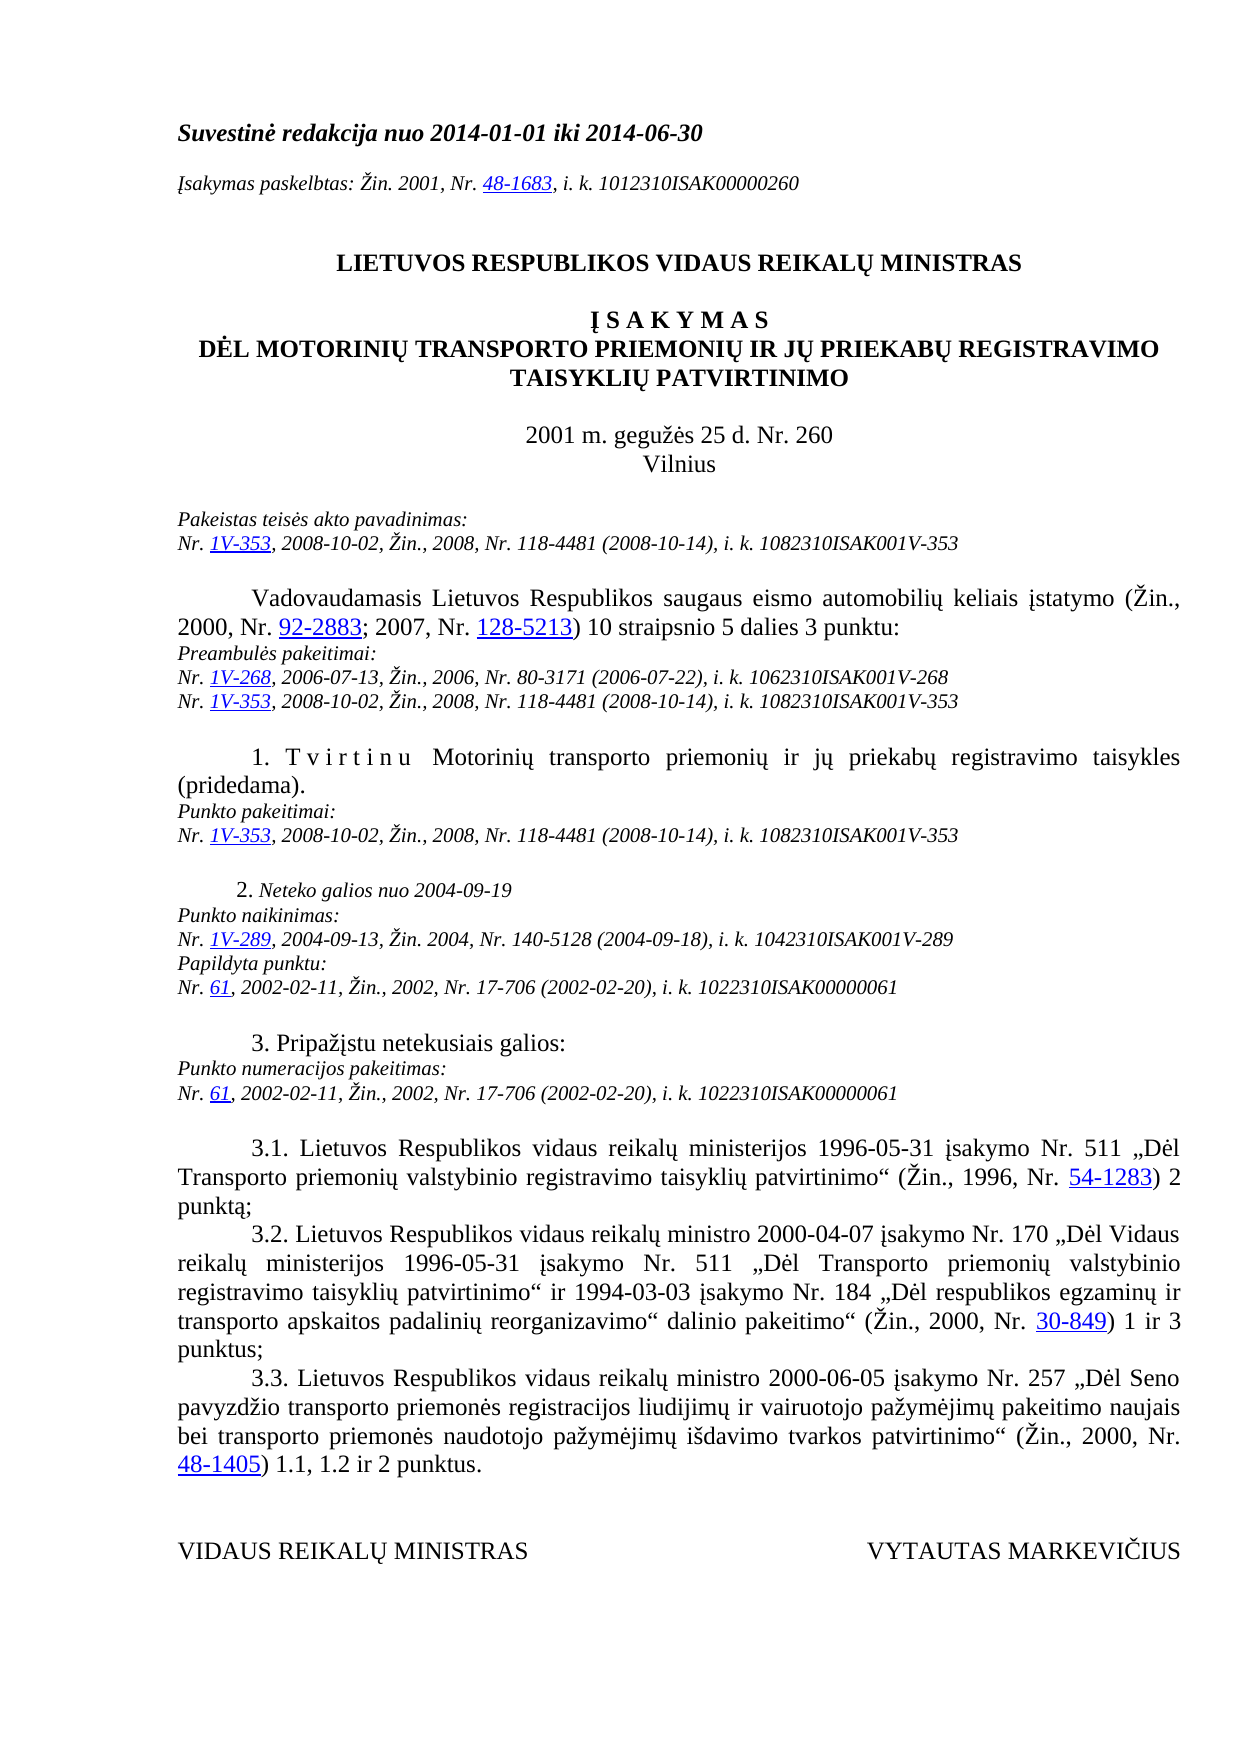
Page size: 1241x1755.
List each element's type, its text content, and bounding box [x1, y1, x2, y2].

text Nr. 61, 2002-02-11, Žin., 2002, Nr. 17-706 (2002-02-20), i. k. 1022310ISAK00000061 [177, 975, 1181, 999]
text Punkto pakeitimai: [177, 799, 1181, 823]
text 1. Tvirtinu Motorinių transporto priemonių ir jų priekabų registravimo taisykles (pridedama). [177, 742, 1181, 799]
text Nr. 1V-353, 2008-10-02, Žin., 2008, Nr. 118-4481 (2008-10-14), i. k. 1082310ISAK001V-353 [177, 689, 1181, 713]
text 3.1. Lietuvos Respublikos vidaus reikalų ministerijos 1996-05-31 įsakymo Nr. 511 „Dėl Transporto priemonių valstybinio registravimo taisyklių patvirtinimo“ (Žin., 1996, Nr. 54-1283) 2 punktą; [177, 1133, 1181, 1219]
text 3.2. Lietuvos Respublikos vidaus reikalų ministro 2000-04-07 įsakymo Nr. 170 „Dėl Vidaus reikalų ministerijos 1996-05-31 įsakymo Nr. 511 „Dėl Transporto priemonių valstybinio registravimo taisyklių patvirtinimo“ ir 1994-03-03 įsakymo Nr. 184 „Dėl respublikos egzaminų ir transporto apskaitos padalinių reorganizavimo“ dalinio pakeitimo“ (Žin., 2000, Nr. 30-849) 1 ir 3 punktus; [177, 1219, 1181, 1363]
text Pakeistas teisės akto pavadinimas: [177, 507, 1181, 531]
text Nr. 1V-353, 2008-10-02, Žin., 2008, Nr. 118-4481 (2008-10-14), i. k. 1082310ISAK001V-353 [177, 823, 1181, 847]
text 3.3. Lietuvos Respublikos vidaus reikalų ministro 2000-06-05 įsakymo Nr. 257 „Dėl Seno pavyzdžio transporto priemonės registracijos liudijimų ir vairuotojo pažymėjimų pakeitimo naujais bei transporto priemonės naudotojo pažymėjimų išdavimo tvarkos patvirtinimo“ (Žin., 2000, Nr. 48-1405) 1.1, 1.2 ir 2 punktus. [177, 1363, 1181, 1478]
text Punkto numeracijos pakeitimas: [177, 1056, 1181, 1080]
text Punkto naikinimas: [177, 903, 1181, 927]
text Papildyta punktu: [177, 951, 1181, 975]
text Įsakymas paskelbtas: Žin. 2001, Nr. 48-1683, i. k. 1012310ISAK00000260 [177, 171, 1181, 195]
text LIETUVOS RESPUBLIKOS VIDAUS REIKALŲ MINISTRAS [177, 248, 1181, 277]
text Nr. 1V-289, 2004-09-13, Žin. 2004, Nr. 140-5128 (2004-09-18), i. k. 1042310ISAK001V-289 [177, 927, 1181, 951]
text Suvestinė redakcija nuo 2014-01-01 iki 2014-06-30 [177, 118, 1181, 147]
text Vadovaudamasis Lietuvos Respublikos saugaus eismo automobilių keliais įstatymo (Žin., 2000, Nr. 92-2883; 2007, Nr. 128-5213) 10 straipsnio 5 dalies 3 punktu: [177, 583, 1181, 641]
text Nr. 61, 2002-02-11, Žin., 2002, Nr. 17-706 (2002-02-20), i. k. 1022310ISAK00000061 [177, 1080, 1181, 1104]
text Nr. 1V-353, 2008-10-02, Žin., 2008, Nr. 118-4481 (2008-10-14), i. k. 1082310ISAK001V-353 [177, 531, 1181, 555]
text 2001 m. gegužės 25 d. Nr. 260 [177, 420, 1181, 449]
text Preambulės pakeitimai: [177, 641, 1181, 665]
text 3. Pripažįstu netekusiais galios: [177, 1028, 1181, 1056]
text Vilnius [177, 449, 1181, 478]
text Nr. 1V-268, 2006-07-13, Žin., 2006, Nr. 80-3171 (2006-07-22), i. k. 1062310ISAK001V-268 [177, 665, 1181, 689]
text 2. Neteko galios nuo 2004-09-19 [177, 876, 1181, 903]
text Į S A K Y M A S [177, 305, 1181, 334]
text VIDAUS REIKALŲ MINISTRAS VYTAUTAS MARKEVIČIUS [177, 1536, 1181, 1564]
text DĖL MOTORINIŲ TRANSPORTO PRIEMONIŲ IR JŲ PRIEKABŲ REGISTRAVIMO TAISYKLIŲ PATVIRTINIMO [177, 334, 1181, 392]
